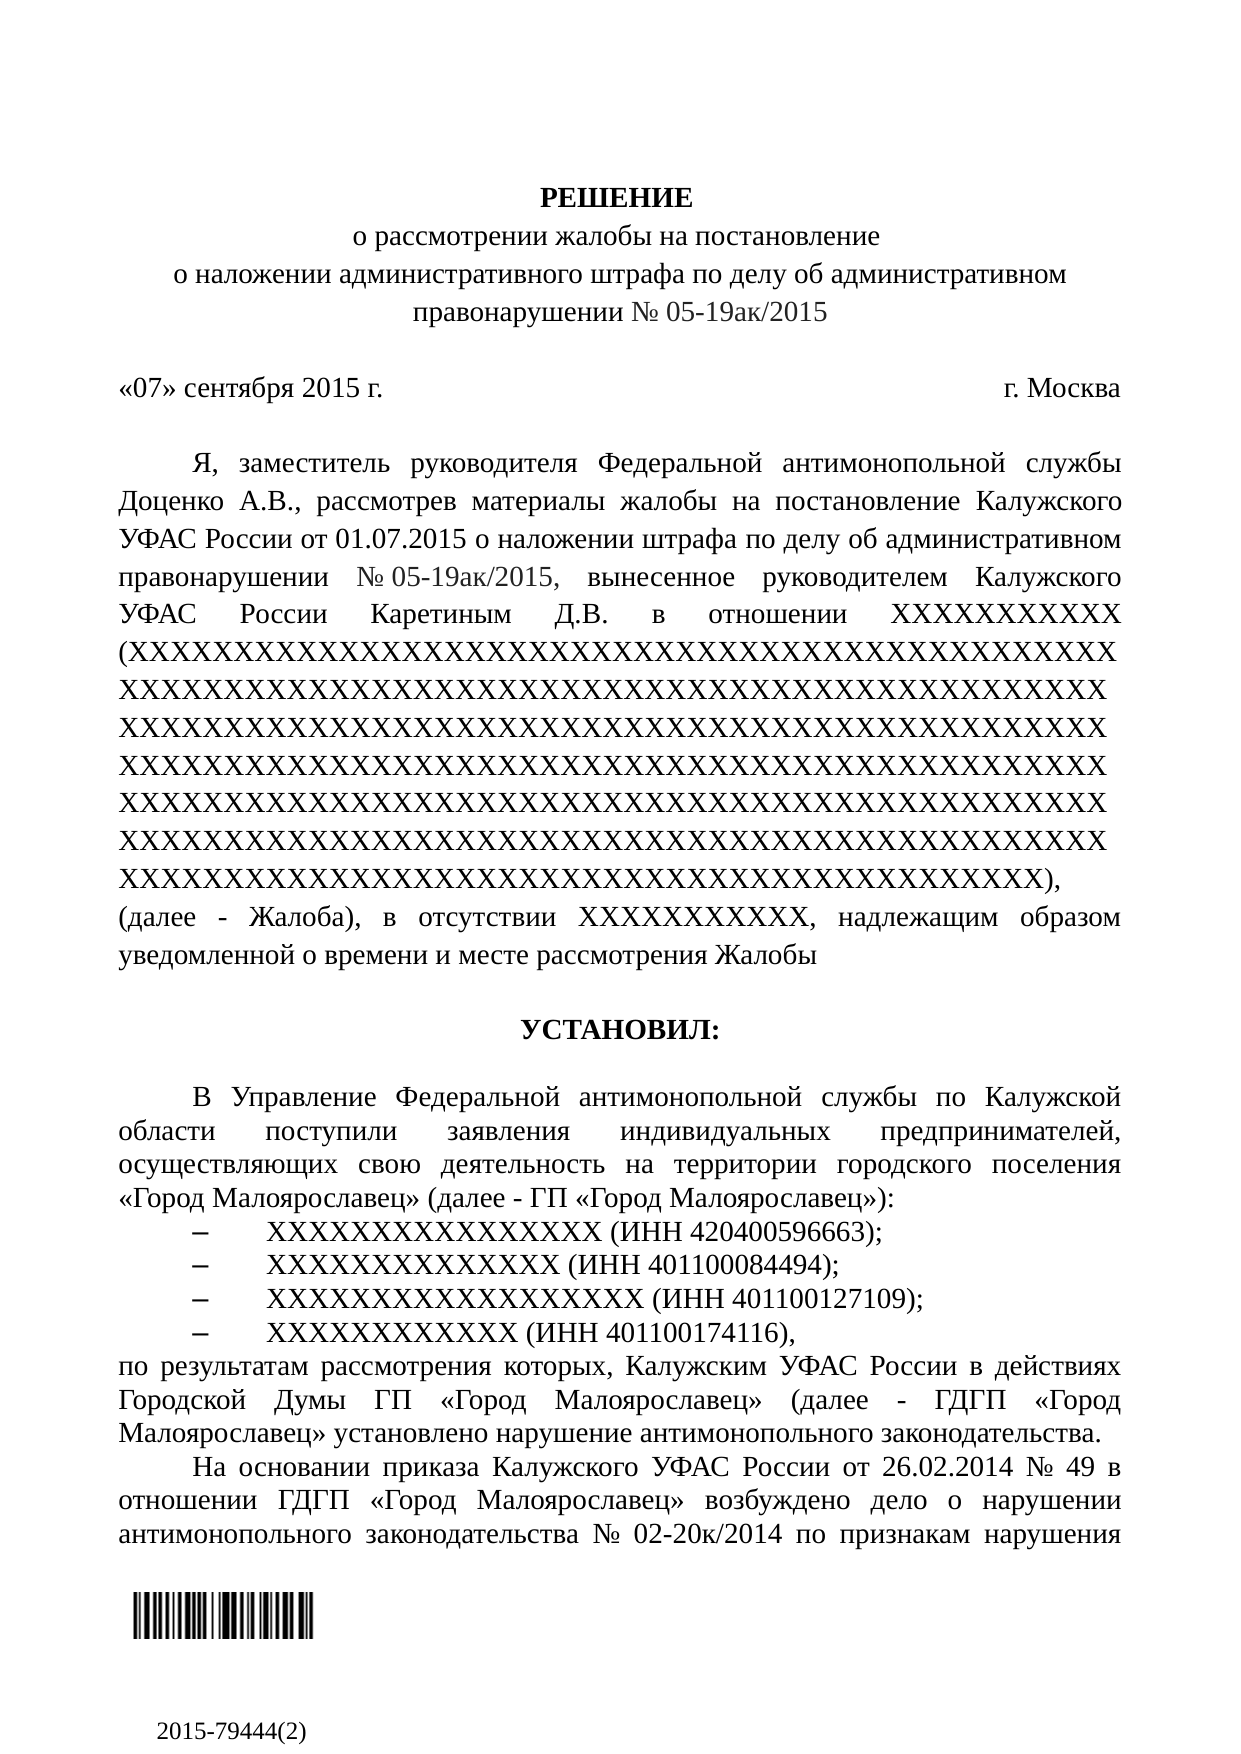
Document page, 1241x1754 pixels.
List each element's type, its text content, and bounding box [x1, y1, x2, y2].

list XXXXXXXXXXXX (ИНН 401100174116), [118, 1315, 1122, 1348]
list XXXXXXXXXXXXXXXXXX (ИНН 401100127109); [118, 1281, 1122, 1315]
text РЕШЕНИЕ [118, 176, 1122, 214]
text «07» сентября 2015 г. г. Москва [118, 365, 1122, 403]
text по результатам рассмотрения которых, Калужским УФАС России в действиях Городской Думы ГП «Город Малоярославец» (далее - ГДГП «Город Малоярославец» установлено нарушение антимонопольного законодательства. [118, 1348, 1122, 1449]
picture [118, 1592, 331, 1639]
text о рассмотрении жалобы на постановление [118, 214, 1122, 252]
list XXXXXXXXXXXXXXXX (ИНН 420400596663); [118, 1214, 1122, 1247]
text На основании приказа Калужского УФАС России от 26.02.2014 № 49 в отношении ГДГП «Город Малоярославец» возбуждено дело о нарушении антимонопольного законодательства № 02-20к/2014 по признакам нарушения [118, 1449, 1122, 1549]
text УСТАНОВИЛ: [118, 1008, 1122, 1046]
list XXXXXXXXXXXXXX (ИНН 401100084494); [118, 1247, 1122, 1281]
text Я, заместитель руководителя Федеральной антимонопольной службы Доценко А.В., рассмотрев материалы жалобы на постановление Калужского УФАС России от 01.07.2015 о наложении штрафа по делу об административном правонарушении № 05-19ак/2015, вынесенное руководителем Калужского УФАС России Каретиным Д.В. в отношении XXXXXXXXXXX (XXXXXXXXXXXXXXXXXXXXXXXXXXXXXXXXXXXXXXXXXXXXXXXXXXXXXXXXXXXXXXXXXXXXXXXXXXXXXXXXXXXXXXXXXXXXXXXXXXXXXXXXXXXXXXXXXXXXXXXXXXXXXXXXXXXXXXXXXXXXXXXXXXXXXXXXXXXXXXXXXXXXXXXXXXXXXXXXXXXXXXXXXXXXXXXXXXXXXXXXXXXXXXXXXXXXXXXXXXXXXXXXXXXXXXXXXXXXXXXXXXXXXXXXXXXXXXXXXXXXXXXXXXXXXXXXXXXXXXXXXXXXXXXXXXXXXXXXXXXXXXXXXXXXXXXXXXXXXXXXXXXXXX), (далее - Жалоба), в отсутствии XXXXXXXXXXX, надлежащим образом уведомленной о времени и месте рассмотрения Жалобы [118, 441, 1122, 970]
text В Управление Федеральной антимонопольной службы по Калужской области поступили заявления индивидуальных предпринимателей, осуществляющих свою деятельность на территории городского поселения «Город Малоярославец» (далее - ГП «Город Малоярославец»): [118, 1079, 1122, 1214]
text о наложении административного штрафа по делу об административном правонарушении № 05-19ак/2015 [118, 252, 1122, 328]
